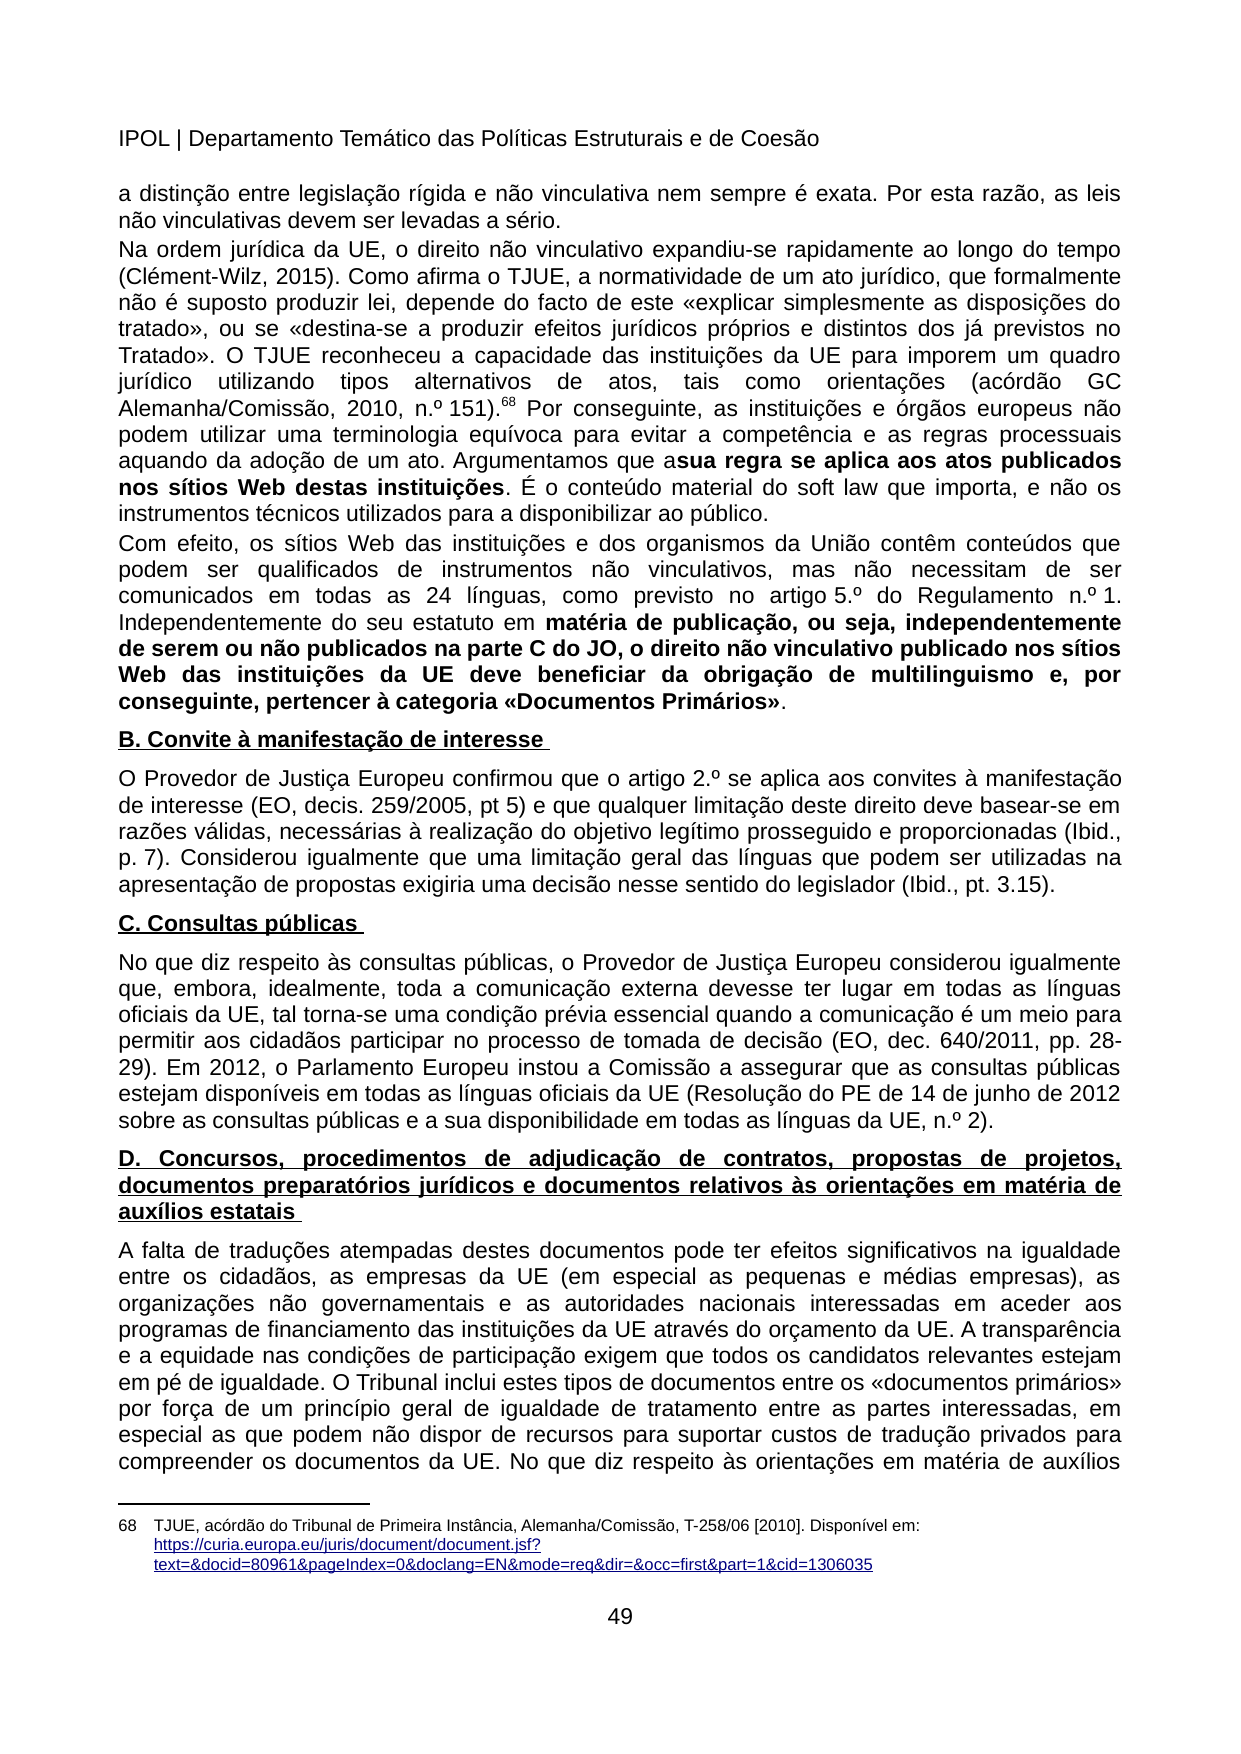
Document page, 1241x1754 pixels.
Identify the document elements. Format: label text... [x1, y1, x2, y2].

subtitle auxílios estatais [118, 1196, 1122, 1224]
text TJUE, acórdão do Tribunal de Primeira Instância, Alemanha/Comissão, T-258/06 [2010]. Disponível em: https://curia.europa.eu/juris/document/document.jsf?text=&docid=80961&pageIndex=0&doclang=EN&mode=req&dir=&occ=first&part=1&cid=1306035 [118, 1516, 1122, 1573]
subtitle C. Consultas públicas [118, 909, 1122, 936]
subtitle D. Concursos, procedimentos de adjudicação de contratos, propostas de projetos, [118, 1145, 1122, 1168]
text Com efeito, os sítios Web das instituições e dos organismos da União contêm conteúdos que podem ser qualificados de instrumentos não vinculativos, mas não necessitam de ser comunicados em todas as 24 línguas, como previsto no artigo 5.º do Regulamento n.º 1. Independentemente do seu estatuto em matéria de publicação, ou seja, independentemente de serem ou não publicados na parte C do JO, o direito não vinculativo publicado nos sítios Web das instituições da UE deve beneficiar da obrigação de multilinguismo e, por conseguinte, pertencer à categoria «Documentos Primários». [118, 529, 1122, 714]
text No que diz respeito às consultas públicas, o Provedor de Justiça Europeu considerou igualmente que, embora, idealmente, toda a comunicação externa devesse ter lugar em todas as línguas oficiais da UE, tal torna-se uma condição prévia essencial quando a comunicação é um meio para permitir aos cidadãos participar no processo de tomada de decisão (EO, dec. 640/2011, pp. 28-29). Em 2012, o Parlamento Europeu instou a Comissão a assegurar que as consultas públicas estejam disponíveis em todas as línguas oficiais da UE (Resolução do PE de 14 de junho de 2012 sobre as consultas públicas e a sua disponibilidade em todas as línguas da UE, n.º 2). [118, 948, 1122, 1133]
text Na ordem jurídica da UE, o direito não vinculativo expandiu-se rapidamente ao longo do tempo (Clément-Wilz, 2015). Como afirma o TJUE, a normatividade de um ato jurídico, que formalmente não é suposto produzir lei, depende do facto de este «explicar simplesmente as disposições do tratado», ou se «destina-se a produzir efeitos jurídicos próprios e distintos dos já previstos no Tratado». O TJUE reconheceu a capacidade das instituições da UE para imporem um quadro jurídico utilizando tipos alternativos de atos, tais como orientações (acórdão GC Alemanha/Comissão, 2010, n.º 151). Por conseguinte, as instituições e órgãos europeus não podem utilizar uma terminologia equívoca para evitar a competência e as regras processuais aquando da adoção de um ato. Argumentamos que asua regra se aplica aos atos publicados nos sítios Web destas instituições. É o conteúdo material do soft law que importa, e não os instrumentos técnicos utilizados para a disponibilizar ao público. [118, 236, 1122, 526]
subtitle documentos preparatórios jurídicos e documentos relativos às orientações em matéria de [118, 1169, 1122, 1195]
text O Provedor de Justiça Europeu confirmou que o artigo 2.º se aplica aos convites à manifestação de interesse (EO, decis. 259/2005, pt 5) e que qualquer limitação deste direito deve basear-se em razões válidas, necessárias à realização do objetivo legítimo prosseguido e proporcionadas (Ibid., p. 7). Considerou igualmente que uma limitação geral das línguas que podem ser utilizadas na apresentação de propostas exigiria uma decisão nesse sentido do legislador (Ibid., pt. 3.15). [118, 765, 1122, 897]
subtitle B. Convite à manifestação de interesse [118, 726, 1122, 753]
text a distinção entre legislação rígida e não vinculativa nem sempre é exata. Por esta razão, as leis não vinculativas devem ser levadas a sério. [118, 180, 1122, 233]
text A falta de traduções atempadas destes documentos pode ter efeitos significativos na igualdade entre os cidadãos, as empresas da UE (em especial as pequenas e médias empresas), as organizações não governamentais e as autoridades nacionais interessadas em aceder aos programas de financiamento das instituições da UE através do orçamento da UE. A transparência e a equidade nas condições de participação exigem que todos os candidatos relevantes estejam em pé de igualdade. O Tribunal inclui estes tipos de documentos entre os «documentos primários» por força de um princípio geral de igualdade de tratamento entre as partes interessadas, em especial as que podem não dispor de recursos para suportar custos de tradução privados para compreender os documentos da UE. No que diz respeito às orientações em matéria de auxílios [118, 1237, 1122, 1474]
